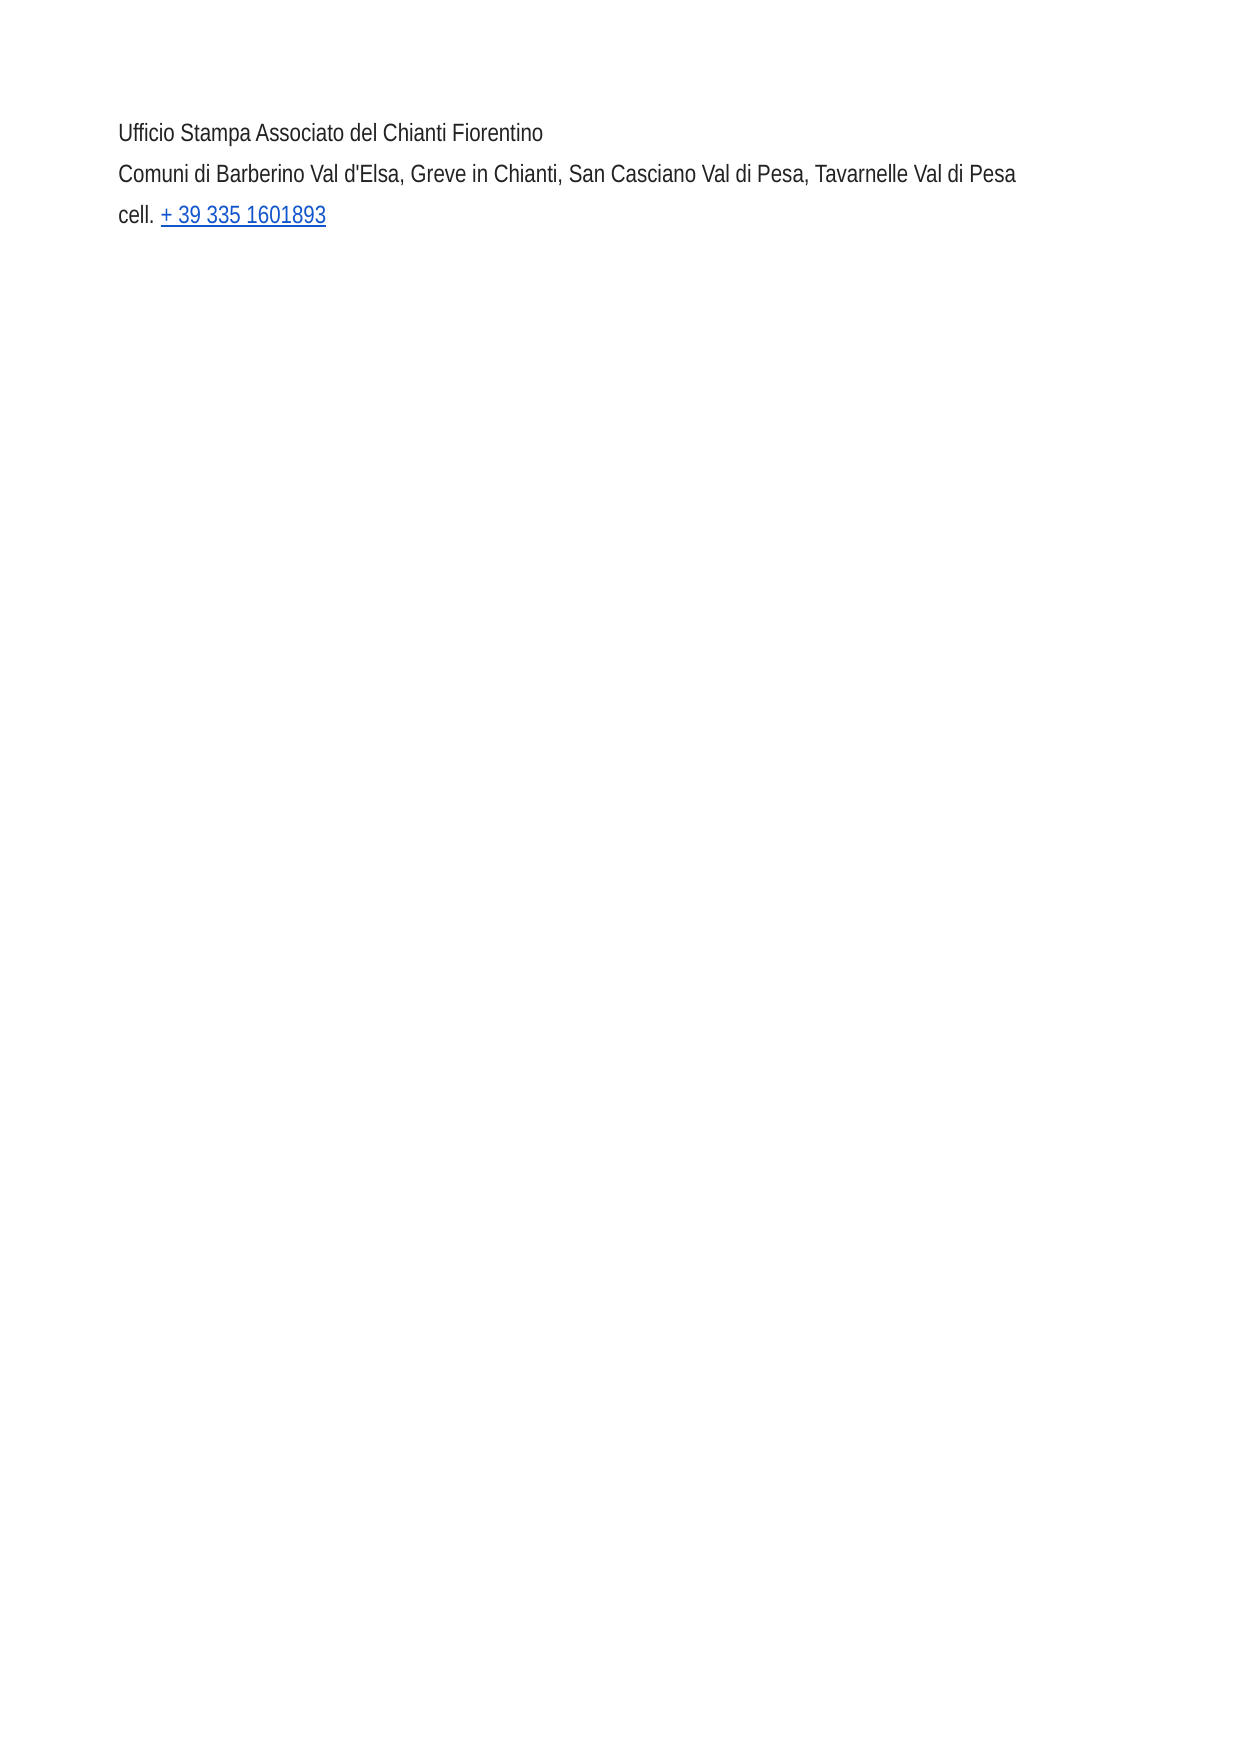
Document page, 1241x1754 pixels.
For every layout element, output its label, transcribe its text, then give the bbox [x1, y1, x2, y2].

text Ufficio Stampa Associato del Chianti Fiorentino [118, 118, 1122, 147]
text Comuni di Barberino Val d'Elsa, Greve in Chianti, San Casciano Val di Pesa, Tavarnelle Val di Pesa [118, 159, 1122, 188]
text cell. + 39 335 1601893 [118, 200, 1122, 229]
